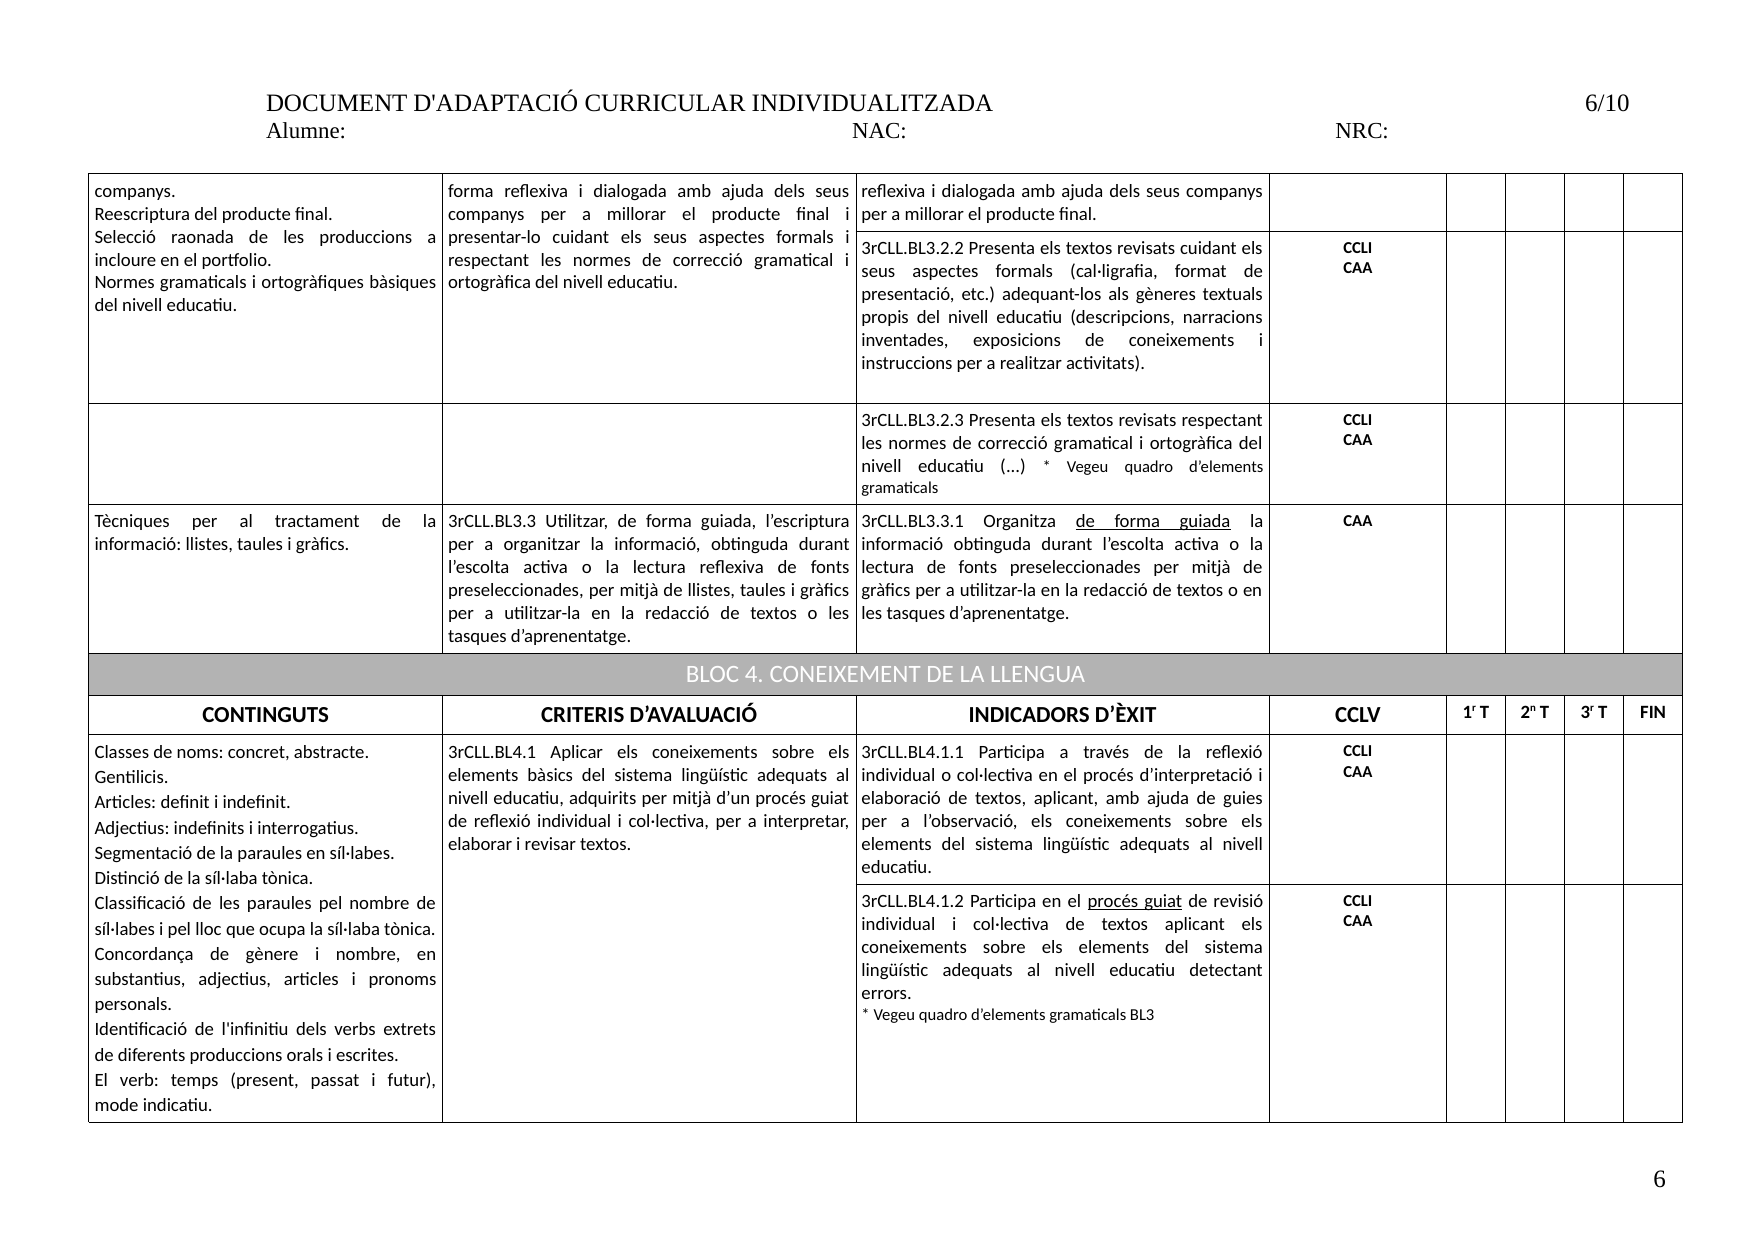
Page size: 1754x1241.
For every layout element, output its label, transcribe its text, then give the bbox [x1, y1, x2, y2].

table_cell 3rCLL.BL4.1.2 Participa en el procés guiat de revisió individual i col·lectiva de textos aplicant els coneixements sobre els elements del sistema lingüístic adequats al nivell educatiu detectant errors. * Vegeu quadro d’elements gramaticals BL3 [857, 885, 1269, 1122]
table_cell [1624, 232, 1682, 402]
table_cell 3r T [1565, 696, 1623, 734]
table_cell forma reflexiva i dialogada amb ajuda dels seus companys per a millorar el producte final i presentar-lo cuidant els seus aspectes formals i respectant les normes de correcció gramatical i ortogràfica del nivell educatiu. [443, 174, 856, 402]
table_cell CCLI CAA [1270, 735, 1446, 883]
table_cell 3rCLL.BL3.3 Utilitzar, de forma guiada, l’escriptura per a organitzar la informació, obtinguda durant l’escolta activa o la lectura reflexiva de fonts preseleccionades, per mitjà de llistes, taules i gràfics per a utilitzar-la en la redacció de textos o les tasques d’aprenentatge. [443, 505, 856, 653]
table_cell CCLI CAA [1270, 232, 1446, 402]
table_cell [1447, 885, 1505, 1122]
table_cell 3rCLL.BL4.1.1 Participa a través de la reflexió individual o col·lectiva en el procés d’interpretació i elaboració de textos, aplicant, amb ajuda de guies per a l’observació, els coneixements sobre els elements del sistema lingüístic adequats al nivell educatiu. [857, 735, 1269, 883]
table_cell [1565, 174, 1623, 231]
table_cell [1624, 885, 1682, 1122]
table_cell companys. Reescriptura del producte final. Selecció raonada de les produccions a incloure en el portfolio. Normes gramaticals i ortogràfiques bàsiques del nivell educatiu. [89, 174, 442, 402]
table_cell CCLI CAA [1270, 404, 1446, 504]
table_cell [1270, 174, 1446, 231]
table_cell reflexiva i dialogada amb ajuda dels seus companys per a millorar el producte final. [857, 174, 1269, 231]
table_cell CRITERIS D’AVALUACIÓ [443, 696, 856, 734]
table_cell [1565, 232, 1623, 402]
table_cell 3rCLL.BL4.1 Aplicar els coneixements sobre els elements bàsics del sistema lingüístic adequats al nivell educatiu, adquirits per mitjà d’un procés guiat de reflexió individual i col·lectiva, per a interpretar, elaborar i revisar textos. [443, 735, 856, 1122]
table_cell 2n T [1506, 696, 1564, 734]
table_cell [1565, 885, 1623, 1122]
table_cell [1447, 404, 1505, 504]
table_cell [1447, 232, 1505, 402]
table_cell [1506, 232, 1564, 402]
table_cell BLOC 4. CONEIXEMENT DE LA LLENGUA [89, 654, 1682, 695]
table_cell [1565, 505, 1623, 653]
table_cell [1506, 404, 1564, 504]
table_cell [1624, 735, 1682, 883]
table_cell [443, 404, 856, 504]
table_cell [1506, 735, 1564, 883]
table_cell 3rCLL.BL3.2.3 Presenta els textos revisats respectant les normes de correcció gramatical i ortogràfica del nivell educatiu (...) * Vegeu quadro d’elements gramaticals [857, 404, 1269, 504]
table_cell [1506, 174, 1564, 231]
table_cell [1565, 735, 1623, 883]
table_cell CONTINGUTS [89, 696, 442, 734]
table_cell 1r T [1447, 696, 1505, 734]
table_cell [1506, 505, 1564, 653]
table_cell [1447, 735, 1505, 883]
table_cell INDICADORS D’ÈXIT [857, 696, 1269, 734]
table_cell [1624, 404, 1682, 504]
table_cell [1447, 505, 1505, 653]
table_cell FIN [1624, 696, 1682, 734]
table_cell [1447, 174, 1505, 231]
table_cell [1506, 885, 1564, 1122]
table_cell CCLV [1270, 696, 1446, 734]
table_cell CAA [1270, 505, 1446, 653]
table_cell [1624, 174, 1682, 231]
table_cell [1624, 505, 1682, 653]
table_cell Tècniques per al tractament de la informació: llistes, taules i gràfics. [89, 505, 442, 653]
table_cell CCLI CAA [1270, 885, 1446, 1122]
table_cell [89, 404, 442, 504]
table_cell [1565, 404, 1623, 504]
table_cell 3rCLL.BL3.2.2 Presenta els textos revisats cuidant els seus aspectes formals (cal·ligrafia, format de presentació, etc.) adequant-los als gèneres textuals propis del nivell educatiu (descripcions, narracions inventades, exposicions de coneixements i instruccions per a realitzar activitats). [857, 232, 1269, 402]
table_cell Classes de noms: concret, abstracte. Gentilicis. Articles: definit i indefinit. Adjectius: indefinits i interrogatius. Segmentació de la paraules en síl·labes. Distinció de la síl·laba tònica. Classificació de les paraules pel nombre de síl·labes i pel lloc que ocupa la síl·laba tònica. Concordança de gènere i nombre, en substantius, adjectius, articles i pronoms personals. Identificació de l'infinitiu dels verbs extrets de diferents produccions orals i escrites. El verb: temps (present, passat i futur), mode indicatiu. [89, 735, 442, 1122]
table_cell 3rCLL.BL3.3.1 Organitza de forma guiada la informació obtinguda durant l’escolta activa o la lectura de fonts preseleccionades per mitjà de gràfics per a utilitzar-la en la redacció de textos o en les tasques d’aprenentatge. [857, 505, 1269, 653]
